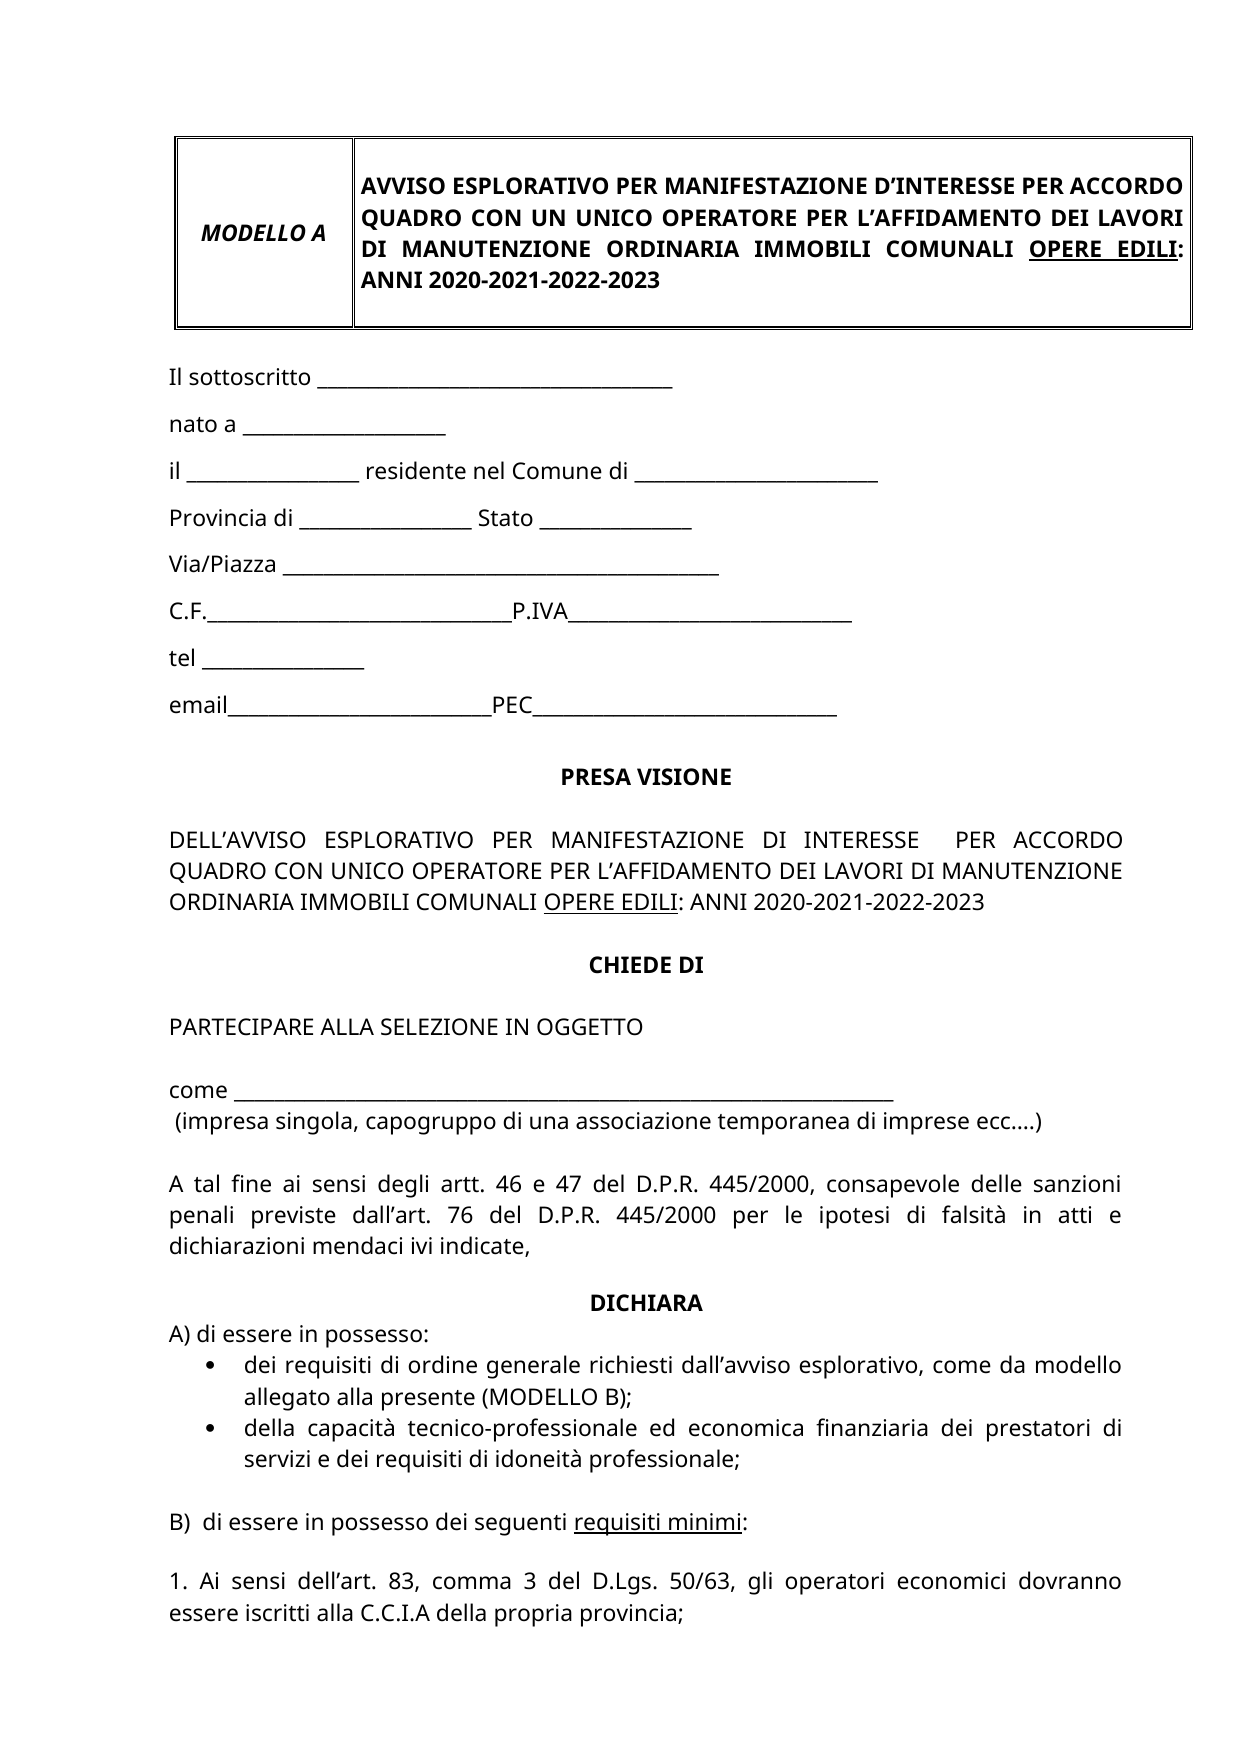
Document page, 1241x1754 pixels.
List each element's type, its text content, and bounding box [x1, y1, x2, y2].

list della capacità tecnico-professionale ed economica finanziaria dei prestatori di servizi e dei requisiti di idoneità professionale; [206, 1412, 1123, 1474]
text Il sottoscritto ___________________________________ [169, 361, 1123, 392]
text nato a ____________________ [169, 408, 1123, 439]
list dei requisiti di ordine generale richiesti dall’avviso esplorativo, come da modello allegato alla presente (MODELLO B); [206, 1349, 1123, 1412]
table_header MODELLO A [178, 139, 352, 326]
text A tal fine ai sensi degli artt. 46 e 47 del D.P.R. 445/2000, consapevole delle sanzioni penali previste dall’art. 76 del D.P.R. 445/2000 per le ipotesi di falsità in atti e dichiarazioni mendaci ivi indicate, [169, 1168, 1123, 1261]
text Via/Piazza ___________________________________________ [169, 548, 1123, 579]
text C.F.______________________________P.IVA____________________________ [169, 595, 1123, 626]
text (impresa singola, capogruppo di una associazione temporanea di imprese ecc….) [169, 1105, 1123, 1136]
text Provincia di _________________ Stato _______________ [169, 501, 1123, 533]
text 1. Ai sensi dell’art. 83, comma 3 del D.Lgs. 50/63, gli operatori economici dovranno essere iscritti alla C.C.I.A della propria provincia; [169, 1565, 1123, 1628]
text come _________________________________________________________________ [169, 1074, 1123, 1105]
subtitle DELL’AVVISO ESPLORATIVO PER MANIFESTAZIONE DI INTERESSE PER ACCORDO QUADRO CON UNICO OPERATORE PER L’AFFIDAMENTO DEI LAVORI DI MANUTENZIONE ORDINARIA IMMOBILI COMUNALI OPERE EDILI: ANNI 2020-2021-2022-2023 [169, 824, 1123, 918]
text B) di essere in possesso dei seguenti requisiti minimi: [169, 1506, 1123, 1537]
text A) di essere in possesso: [169, 1318, 1123, 1349]
text PARTECIPARE ALLA SELEZIONE IN OGGETTO [169, 1011, 1123, 1043]
text email__________________________PEC______________________________ [169, 689, 1123, 720]
text DICHIARA [169, 1287, 1123, 1318]
text tel ________________ [169, 642, 1123, 673]
text il _________________ residente nel Comune di ________________________ [169, 454, 1123, 486]
text CHIEDE DI [169, 949, 1123, 980]
subtitle PRESA VISIONE [169, 761, 1123, 793]
table_header AVVISO ESPLORATIVO PER MANIFESTAZIONE D’INTERESSE PER ACCORDO QUADRO CON UN UNICO OPERATORE PER L’AFFIDAMENTO DEI LAVORI DI MANUTENZIONE ORDINARIA IMMOBILI COMUNALI OPERE EDILI: ANNI 2020-2021-2022-2023 [355, 139, 1190, 326]
